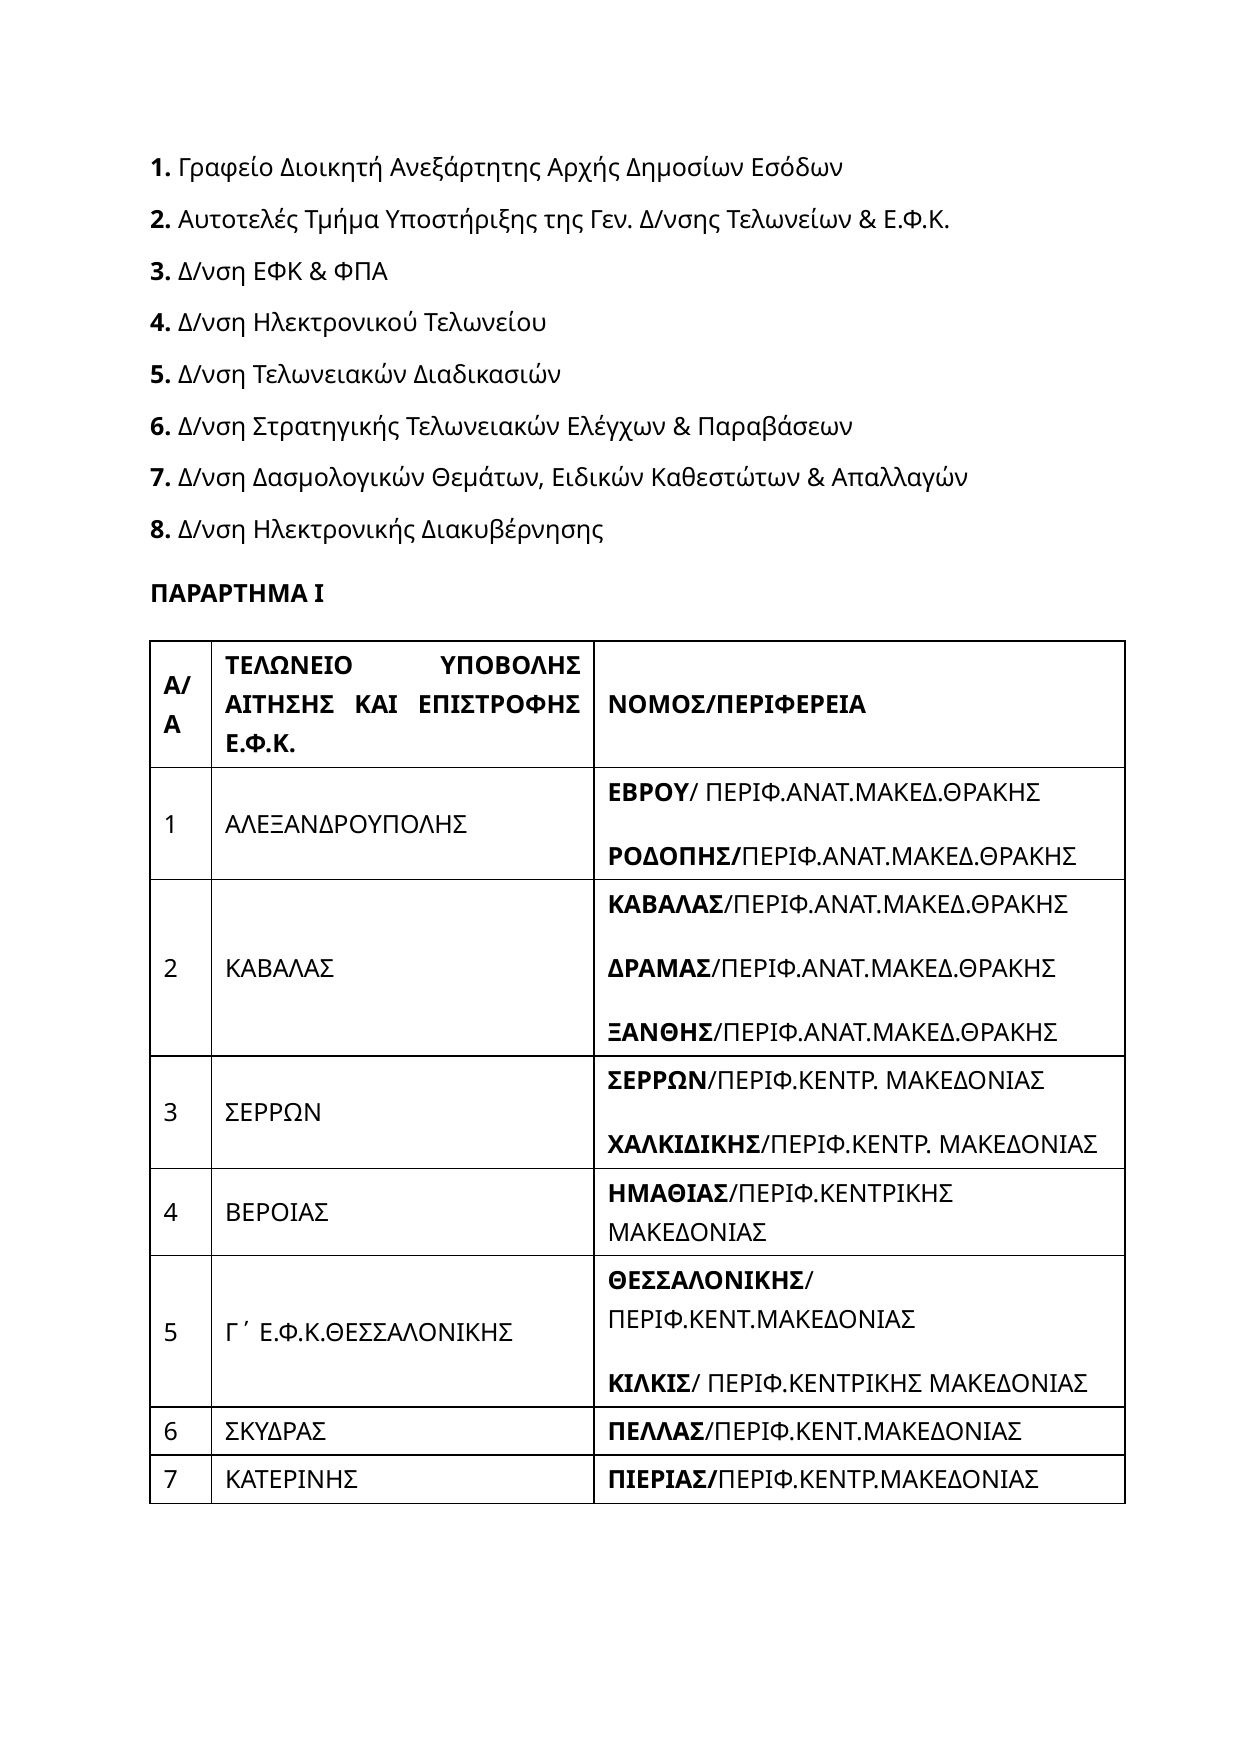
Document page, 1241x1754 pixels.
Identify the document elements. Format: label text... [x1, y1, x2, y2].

table_cell ΚΑΤΕΡΙΝΗΣ [212, 1456, 593, 1502]
table_cell ΚΑΒΑΛΑΣ/ΠΕΡΙΦ.ΑΝΑΤ.ΜΑΚΕΔ.ΘΡΑΚΗΣ ΔΡΑΜΑΣ/ΠΕΡΙΦ.ΑΝΑΤ.ΜΑΚΕΔ.ΘΡΑΚΗΣ ΞΑΝΘΗΣ/ΠΕΡΙΦ.ΑΝΑΤ.ΜΑΚΕΔ.ΘΡΑΚΗΣ [595, 880, 1124, 1055]
text 1. Γραφείο Διοικητή Ανεξάρτητης Αρχής Δημοσίων Εσόδων [150, 150, 1090, 184]
table_cell ΠΕΛΛΑΣ/ΠΕΡΙΦ.ΚΕΝΤ.ΜΑΚΕΔΟΝΙΑΣ [595, 1408, 1124, 1454]
table_cell ΘΕΣΣΑΛΟΝΙΚΗΣ/ΠΕΡΙΦ.ΚΕΝΤ.ΜΑΚΕΔΟΝΙΑΣ ΚΙΛΚΙΣ/ ΠΕΡΙΦ.ΚΕΝΤΡΙΚΗΣ ΜΑΚΕΔΟΝΙΑΣ [595, 1256, 1124, 1406]
table_cell ΣΕΡΡΩΝ/ΠΕΡΙΦ.ΚΕΝΤΡ. ΜΑΚΕΔΟΝΙΑΣ ΧΑΛΚΙΔΙΚΗΣ/ΠΕΡΙΦ.ΚΕΝΤΡ. ΜΑΚΕΔΟΝΙΑΣ [595, 1057, 1124, 1167]
table_header A/ A [151, 642, 211, 766]
text 2. Αυτοτελές Τμήμα Υποστήριξης της Γεν. Δ/νσης Τελωνείων & Ε.Φ.Κ. [150, 202, 1090, 236]
table_cell 4 [151, 1169, 211, 1255]
table_cell 6 [151, 1408, 211, 1454]
table_cell ΕΒΡΟΥ/ ΠΕΡΙΦ.ΑΝΑΤ.ΜΑΚΕΔ.ΘΡΑΚΗΣ ΡΟΔΟΠΗΣ/ΠΕΡΙΦ.ΑΝΑΤ.ΜΑΚΕΔ.ΘΡΑΚΗΣ [595, 768, 1124, 879]
table_cell 7 [151, 1456, 211, 1502]
table_cell 1 [151, 768, 211, 879]
table_cell ΣΕΡΡΩΝ [212, 1057, 593, 1167]
text ΠΑΡΑΡΤΗΜΑ Ι [150, 576, 1090, 610]
table_cell ΣΚΥΔΡΑΣ [212, 1408, 593, 1454]
table_cell 2 [151, 880, 211, 1055]
text 8. Δ/νση Ηλεκτρονικής Διακυβέρνησης [150, 512, 1090, 546]
table_cell ΒΕΡΟΙΑΣ [212, 1169, 593, 1255]
table_cell Γ΄ Ε.Φ.Κ.ΘΕΣΣΑΛΟΝΙΚΗΣ [212, 1256, 593, 1406]
text 5. Δ/νση Τελωνειακών Διαδικασιών [150, 357, 1090, 391]
table_cell ΚΑΒΑΛΑΣ [212, 880, 593, 1055]
table_header ΝΟΜΟΣ/ΠΕΡΙΦΕΡΕΙΑ [595, 642, 1124, 766]
table_cell 5 [151, 1256, 211, 1406]
text 3. Δ/νση ΕΦΚ & ΦΠΑ [150, 253, 1090, 287]
table_cell ΑΛΕΞΑΝΔΡΟΥΠΟΛΗΣ [212, 768, 593, 879]
table_cell ΠΙΕΡΙΑΣ/ΠΕΡΙΦ.ΚΕΝΤΡ.ΜΑΚΕΔΟΝΙΑΣ [595, 1456, 1124, 1502]
text 6. Δ/νση Στρατηγικής Τελωνειακών Ελέγχων & Παραβάσεων [150, 408, 1090, 442]
table_cell ΗΜΑΘΙΑΣ/ΠΕΡΙΦ.ΚΕΝΤΡΙΚΗΣ ΜΑΚΕΔΟΝΙΑΣ [595, 1169, 1124, 1255]
table_cell 3 [151, 1057, 211, 1167]
text 7. Δ/νση Δασμολογικών Θεμάτων, Ειδικών Καθεστώτων & Απαλλαγών [150, 460, 1090, 494]
table_header ΤΕΛΩΝΕΙΟ ΥΠΟΒΟΛΗΣ ΑΙΤΗΣΗΣ ΚΑΙ ΕΠΙΣΤΡΟΦΗΣ Ε.Φ.Κ. [212, 642, 593, 766]
text 4. Δ/νση Ηλεκτρονικού Τελωνείου [150, 305, 1090, 339]
